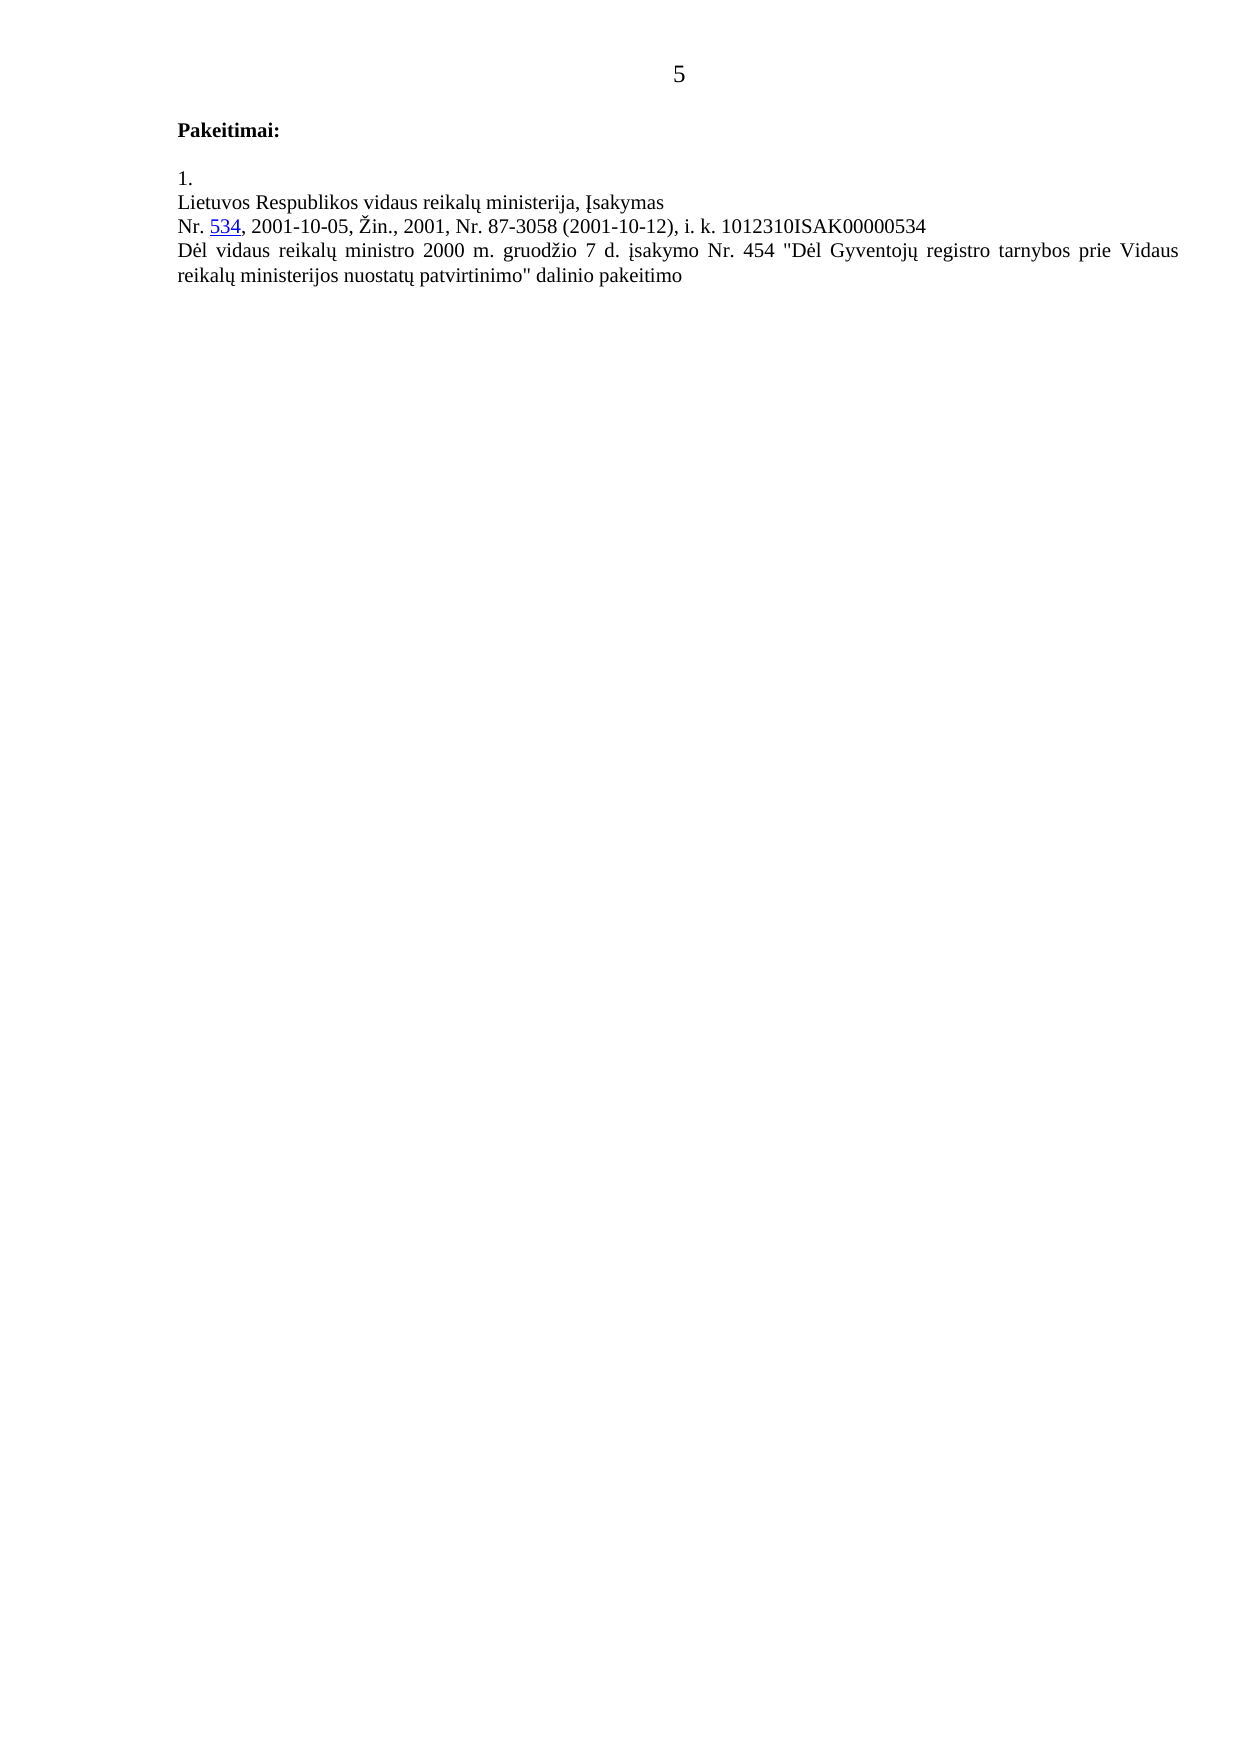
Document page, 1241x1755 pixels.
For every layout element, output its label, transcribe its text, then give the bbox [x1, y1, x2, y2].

text Dėl vidaus reikalų ministro 2000 m. gruodžio 7 d. įsakymo Nr. 454 "Dėl Gyventojų registro tarnybos prie Vidaus reikalų ministerijos nuostatų patvirtinimo" dalinio pakeitimo [177, 238, 1181, 287]
text Lietuvos Respublikos vidaus reikalų ministerija, Įsakymas [177, 190, 1181, 214]
text Nr. 534, 2001-10-05, Žin., 2001, Nr. 87-3058 (2001-10-12), i. k. 1012310ISAK00000534 [177, 214, 1181, 238]
text Pakeitimai: [177, 118, 1181, 142]
text 1. [177, 166, 1181, 190]
